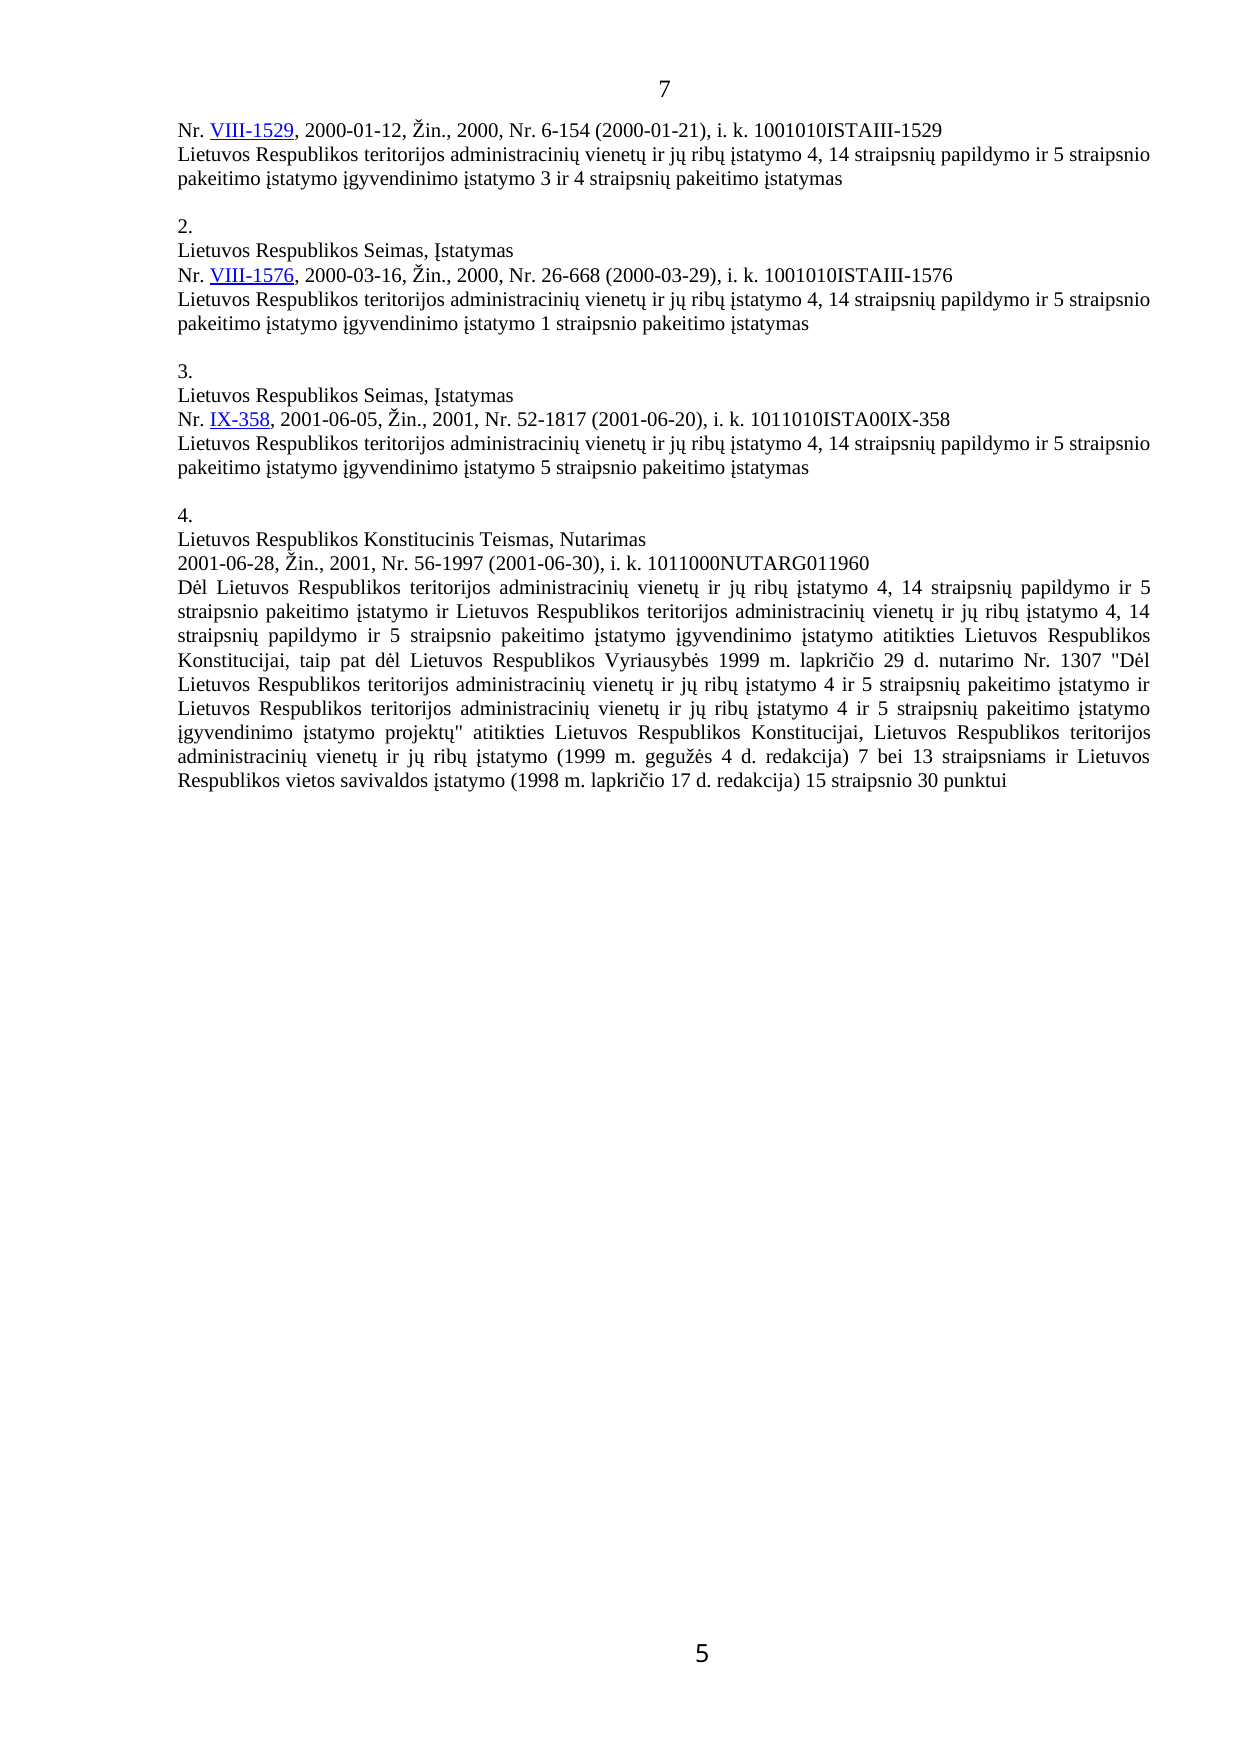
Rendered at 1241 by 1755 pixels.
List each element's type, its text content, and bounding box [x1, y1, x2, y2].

text 3. [177, 359, 1152, 383]
text Dėl Lietuvos Respublikos teritorijos administracinių vienetų ir jų ribų įstatymo 4, 14 straipsnių papildymo ir 5 straipsnio pakeitimo įstatymo ir Lietuvos Respublikos teritorijos administracinių vienetų ir jų ribų įstatymo 4, 14 straipsnių papildymo ir 5 straipsnio pakeitimo įstatymo įgyvendinimo įstatymo atitikties Lietuvos Respublikos Konstitucijai, taip pat dėl Lietuvos Respublikos Vyriausybės 1999 m. lapkričio 29 d. nutarimo Nr. 1307 "Dėl Lietuvos Respublikos teritorijos administracinių vienetų ir jų ribų įstatymo 4 ir 5 straipsnių pakeitimo įstatymo ir Lietuvos Respublikos teritorijos administracinių vienetų ir jų ribų įstatymo 4 ir 5 straipsnių pakeitimo įstatymo įgyvendinimo įstatymo projektų" atitikties Lietuvos Respublikos Konstitucijai, Lietuvos Respublikos teritorijos administracinių vienetų ir jų ribų įstatymo (1999 m. gegužės 4 d. redakcija) 7 bei 13 straipsniams ir Lietuvos Respublikos vietos savivaldos įstatymo (1998 m. lapkričio 17 d. redakcija) 15 straipsnio 30 punktui [177, 575, 1152, 792]
text 2. [177, 214, 1152, 238]
text Lietuvos Respublikos Konstitucinis Teismas, Nutarimas [177, 527, 1152, 551]
text Nr. IX-358, 2001-06-05, Žin., 2001, Nr. 52-1817 (2001-06-20), i. k. 1011010ISTA00IX-358 [177, 407, 1152, 431]
text 4. [177, 503, 1152, 527]
text Lietuvos Respublikos teritorijos administracinių vienetų ir jų ribų įstatymo 4, 14 straipsnių papildymo ir 5 straipsnio pakeitimo įstatymo įgyvendinimo įstatymo 5 straipsnio pakeitimo įstatymas [177, 431, 1152, 479]
text Lietuvos Respublikos Seimas, Įstatymas [177, 383, 1152, 407]
text Nr. VIII-1529, 2000-01-12, Žin., 2000, Nr. 6-154 (2000-01-21), i. k. 1001010ISTAIII-1529 [177, 118, 1152, 142]
text Lietuvos Respublikos Seimas, Įstatymas [177, 238, 1152, 262]
text Lietuvos Respublikos teritorijos administracinių vienetų ir jų ribų įstatymo 4, 14 straipsnių papildymo ir 5 straipsnio pakeitimo įstatymo įgyvendinimo įstatymo 3 ir 4 straipsnių pakeitimo įstatymas [177, 142, 1152, 190]
text 2001-06-28, Žin., 2001, Nr. 56-1997 (2001-06-30), i. k. 1011000NUTARG011960 [177, 551, 1152, 575]
text Nr. VIII-1576, 2000-03-16, Žin., 2000, Nr. 26-668 (2000-03-29), i. k. 1001010ISTAIII-1576 [177, 262, 1152, 287]
text Lietuvos Respublikos teritorijos administracinių vienetų ir jų ribų įstatymo 4, 14 straipsnių papildymo ir 5 straipsnio pakeitimo įstatymo įgyvendinimo įstatymo 1 straipsnio pakeitimo įstatymas [177, 287, 1152, 335]
